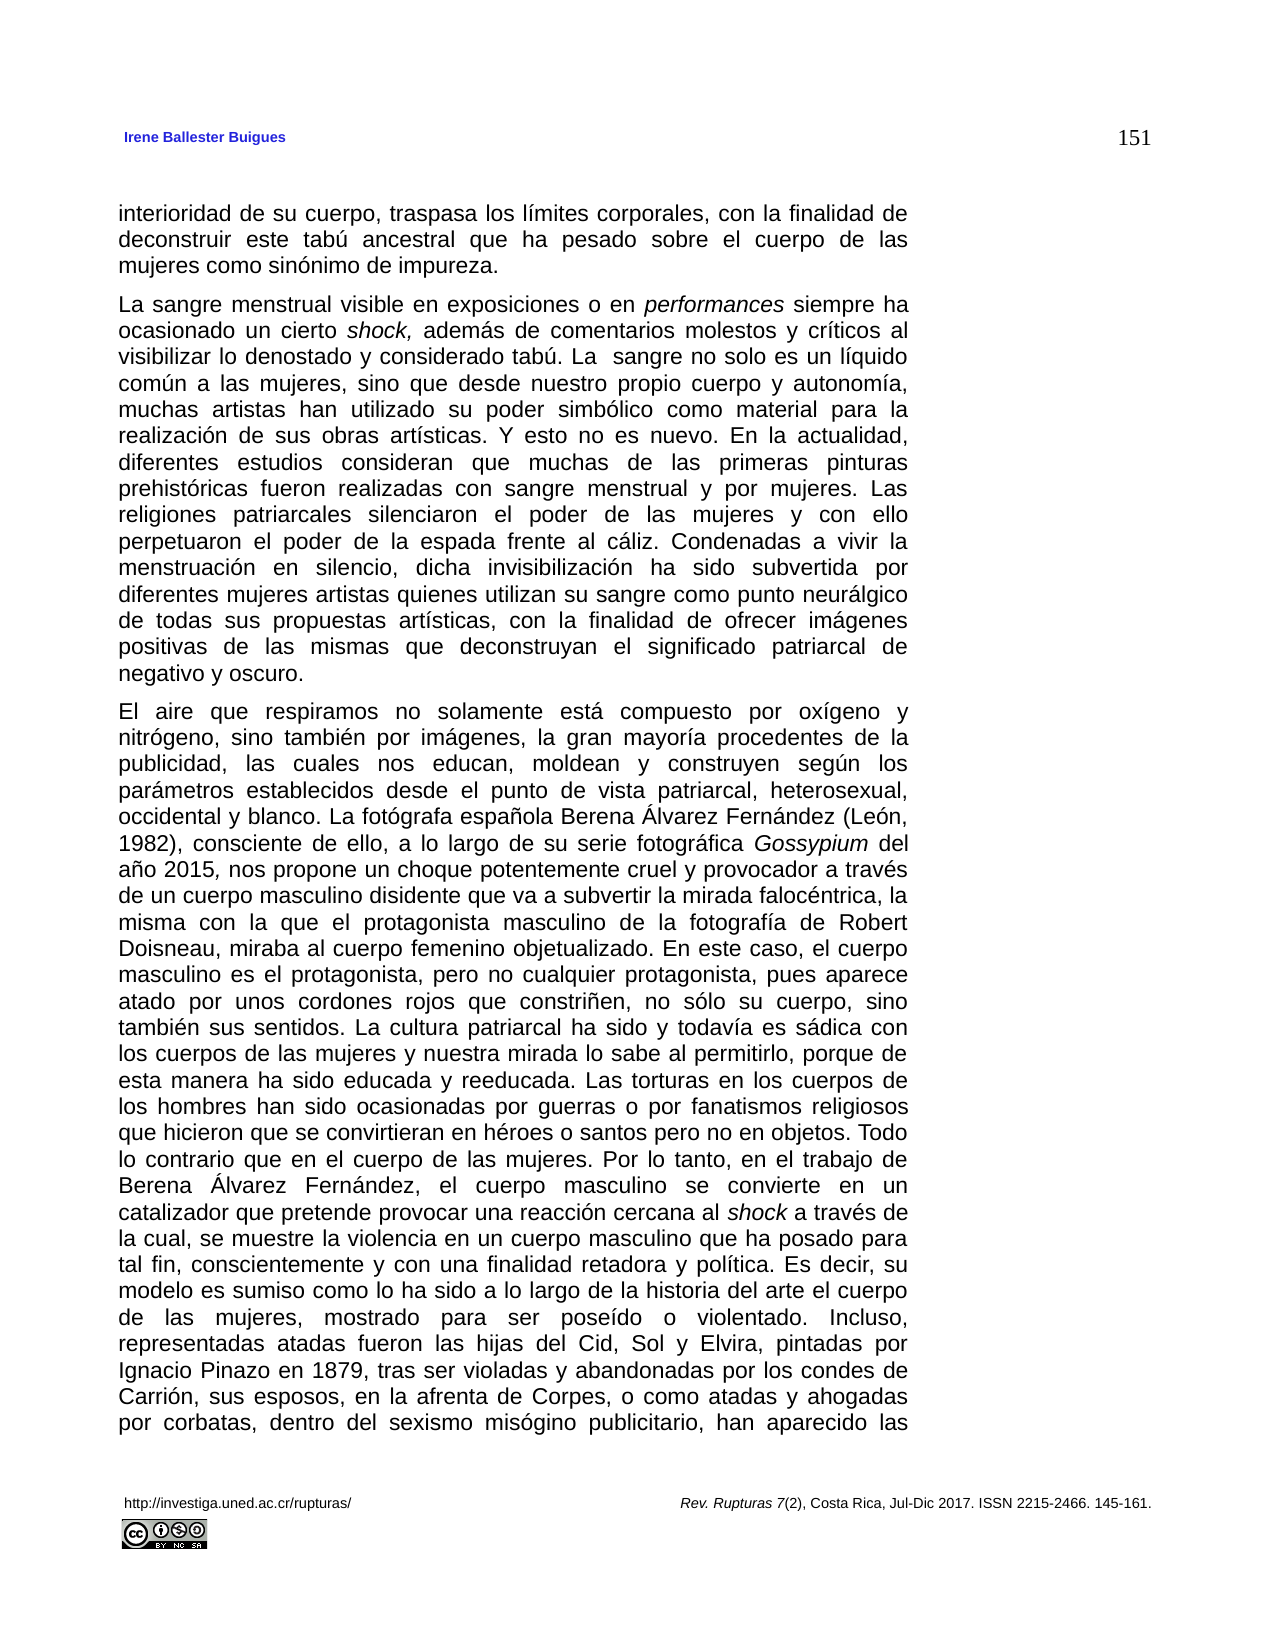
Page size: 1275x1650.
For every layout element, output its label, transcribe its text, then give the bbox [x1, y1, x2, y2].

picture [121, 1519, 208, 1549]
text interioridad de su cuerpo, traspasa los límites corporales, con la finalidad de deconstruir este tabú ancestral que ha pesado sobre el cuerpo de las mujeres como sinónimo de impureza. [118, 200, 909, 279]
text El aire que respiramos no solamente está compuesto por oxígeno y nitrógeno, sino también por imágenes, la gran mayoría procedentes de la publicidad, las cuales nos educan, moldean y construyen según los parámetros establecidos desde el punto de vista patriarcal, heterosexual, occidental y blanco. La fotógrafa española Berena Álvarez Fernández (León, 1982), consciente de ello, a lo largo de su serie fotográfica Gossypium del año 2015, nos propone un choque potentemente cruel y provocador a través de un cuerpo masculino disidente que va a subvertir la mirada falocéntrica, la misma con la que el protagonista masculino de la fotografía de Robert Doisneau, miraba al cuerpo femenino objetualizado. En este caso, el cuerpo masculino es el protagonista, pero no cualquier protagonista, pues aparece atado por unos cordones rojos que constriñen, no sólo su cuerpo, sino también sus sentidos. La cultura patriarcal ha sido y todavía es sádica con los cuerpos de las mujeres y nuestra mirada lo sabe al permitirlo, porque de esta manera ha sido educada y reeducada. Las torturas en los cuerpos de los hombres han sido ocasionadas por guerras o por fanatismos religiosos que hicieron que se convirtieran en héroes o santos pero no en objetos. Todo lo contrario que en el cuerpo de las mujeres. Por lo tanto, en el trabajo de Berena Álvarez Fernández, el cuerpo masculino se convierte en un catalizador que pretende provocar una reacción cercana al shock a través de la cual, se muestre la violencia en un cuerpo masculino que ha posado para tal fin, conscientemente y con una finalidad retadora y política. Es decir, su modelo es sumiso como lo ha sido a lo largo de la historia del arte el cuerpo de las mujeres, mostrado para ser poseído o violentado. Incluso, representadas atadas fueron las hijas del Cid, Sol y Elvira, pintadas por Ignacio Pinazo en 1879, tras ser violadas y abandonadas por los condes de Carrión, sus esposos, en la afrenta de Corpes, o como atadas y ahogadas por corbatas, dentro del sexismo misógino publicitario, han aparecido las [118, 698, 909, 1436]
text La sangre menstrual visible en exposiciones o en performances siempre ha ocasionado un cierto shock, además de comentarios molestos y críticos al visibilizar lo denostado y considerado tabú. La sangre no solo es un líquido común a las mujeres, sino que desde nuestro propio cuerpo y autonomía, muchas artistas han utilizado su poder simbólico como material para la realización de sus obras artísticas. Y esto no es nuevo. En la actualidad, diferentes estudios consideran que muchas de las primeras pinturas prehistóricas fueron realizadas con sangre menstrual y por mujeres. Las religiones patriarcales silenciaron el poder de las mujeres y con ello perpetuaron el poder de la espada frente al cáliz. Condenadas a vivir la menstruación en silencio, dicha invisibilización ha sido subvertida por diferentes mujeres artistas quienes utilizan su sangre como punto neurálgico de todas sus propuestas artísticas, con la finalidad de ofrecer imágenes positivas de las mismas que deconstruyan el significado patriarcal de negativo y oscuro. [118, 291, 909, 686]
